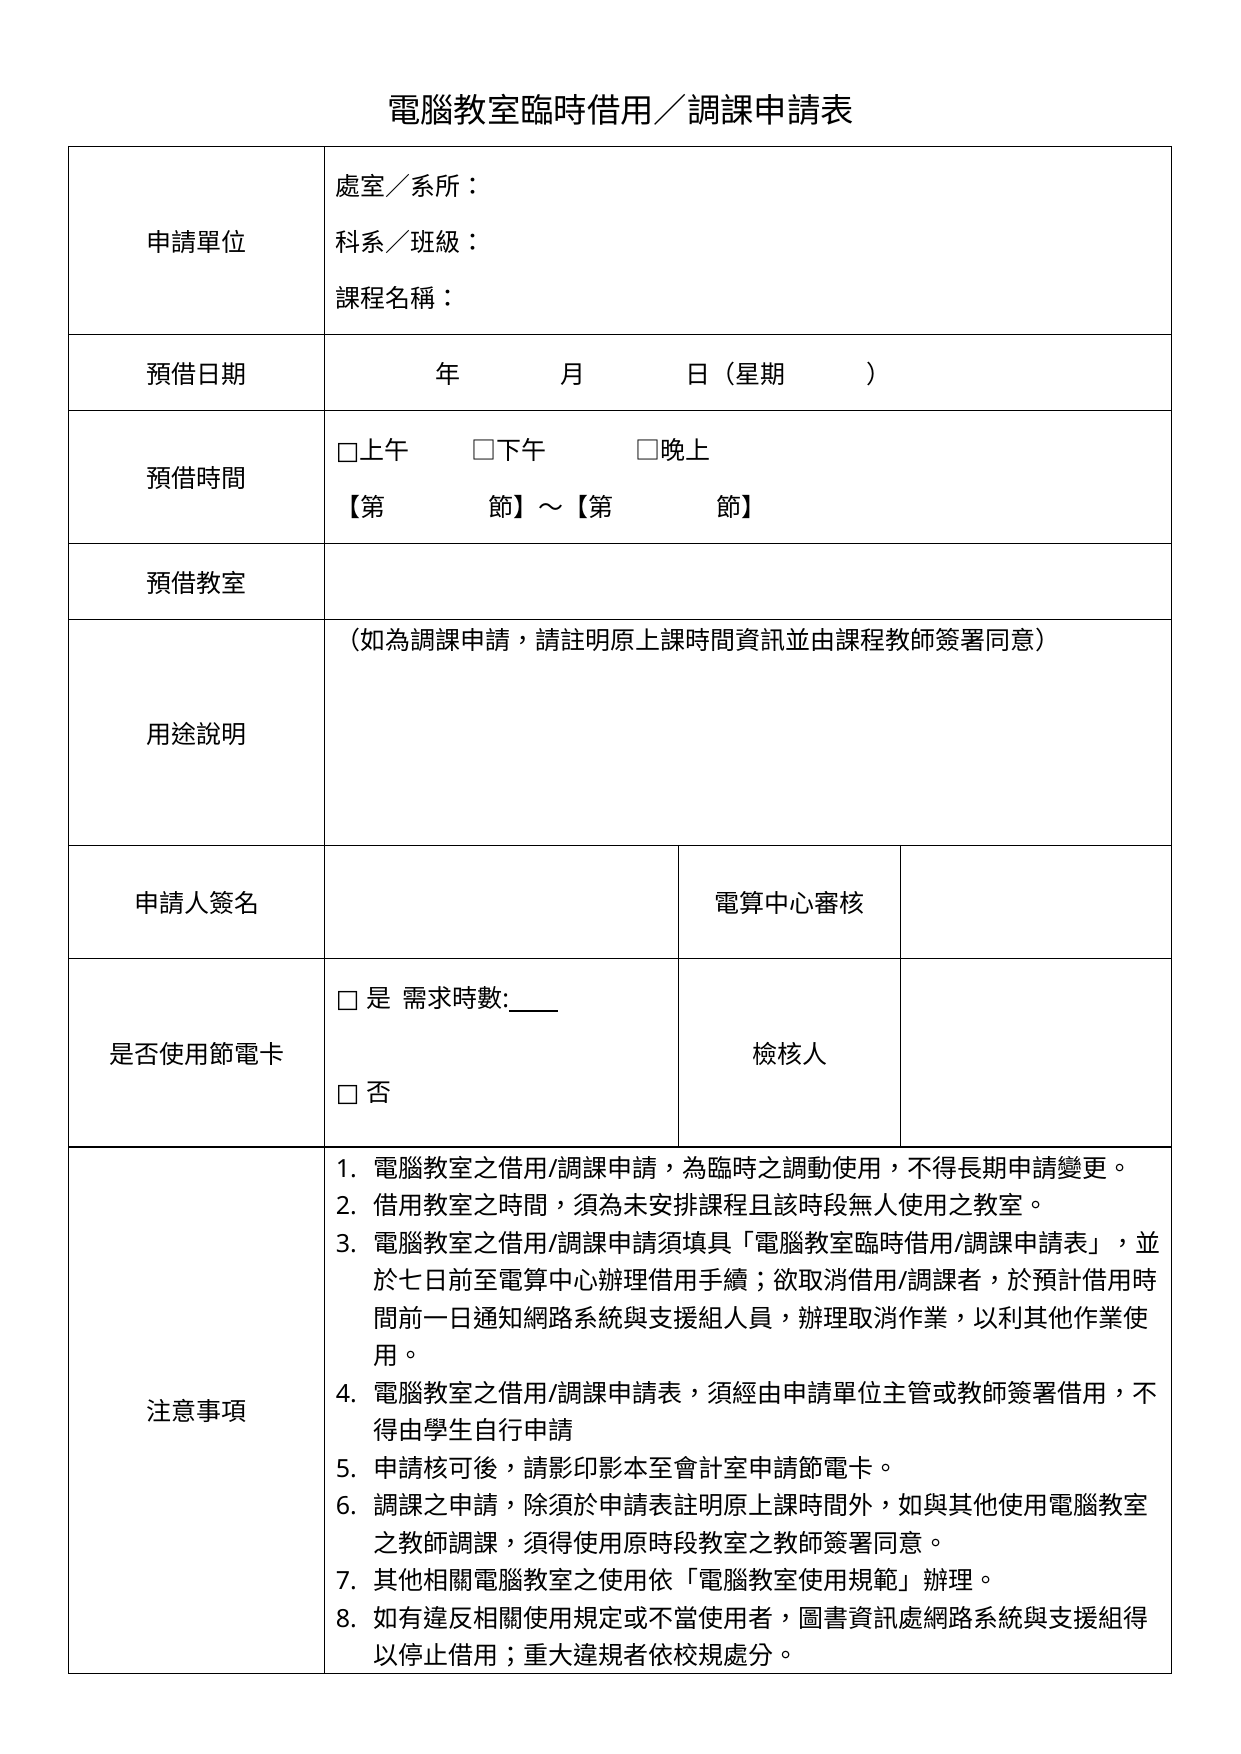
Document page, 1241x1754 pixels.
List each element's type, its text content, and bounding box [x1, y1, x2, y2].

table_cell 電腦教室之借用/調課申請，為臨時之調動使用，不得長期申請變更。 借用教室之時間，須為未安排課程且該時段無人使用之教室。 電腦教室之借用/調課申請須填具「電腦教室臨時借用/調課申請表」，並於七日前至電算中心辦理借用手續；欲取消借用/調課者，於預計借用時間前一日通知網路系統與支援組人員，辦理取消作業，以利其他作業使用。 電腦教室之借用/調課申請表，須經由申請單位主管或教師簽署借用，不得由學生自行申請 申請核可後，請影印影本至會計室申請節電卡。 調課之申請，除須於申請表註明原上課時間外，如與其他使用電腦教室之教師調課，須得使用原時段教室之教師簽署同意。 其他相關電腦教室之使用依「電腦教室使用規範」辦理。 如有違反相關使用規定或不當使用者，圖書資訊處網路系統與支援組得以停止借用；重大違規者依校規處分。 [325, 1148, 1171, 1672]
text 電腦教室臨時借用／調課申請表 [59, 71, 1181, 146]
table_header 處室／系所： 科系／班級： 課程名稱： [325, 147, 1171, 334]
table_cell 預借時間 [69, 411, 324, 543]
table_cell 檢核人 [679, 959, 900, 1146]
table_cell 注意事項 [69, 1148, 324, 1672]
table_cell 電算中心審核 [679, 846, 900, 958]
table_cell [325, 846, 678, 958]
table_cell 申請人簽名 [69, 846, 324, 958]
table_cell [901, 846, 1171, 958]
table_cell □ 是 需求時數: □ 否 [325, 959, 678, 1146]
table_cell 年 月 日（星期 ） [325, 335, 1171, 410]
table_cell 是否使用節電卡 [69, 959, 324, 1146]
table_cell 預借教室 [69, 544, 324, 619]
table_cell □上午 □下午 □晚上 【第 節】～【第 節】 [325, 411, 1171, 543]
table_header 申請單位 [69, 147, 324, 334]
table_cell 預借日期 [69, 335, 324, 410]
table_cell [325, 544, 1171, 619]
table_cell [901, 959, 1171, 1146]
table_cell 用途說明 [69, 620, 324, 845]
table_cell （如為調課申請，請註明原上課時間資訊並由課程教師簽署同意） [325, 620, 1171, 845]
